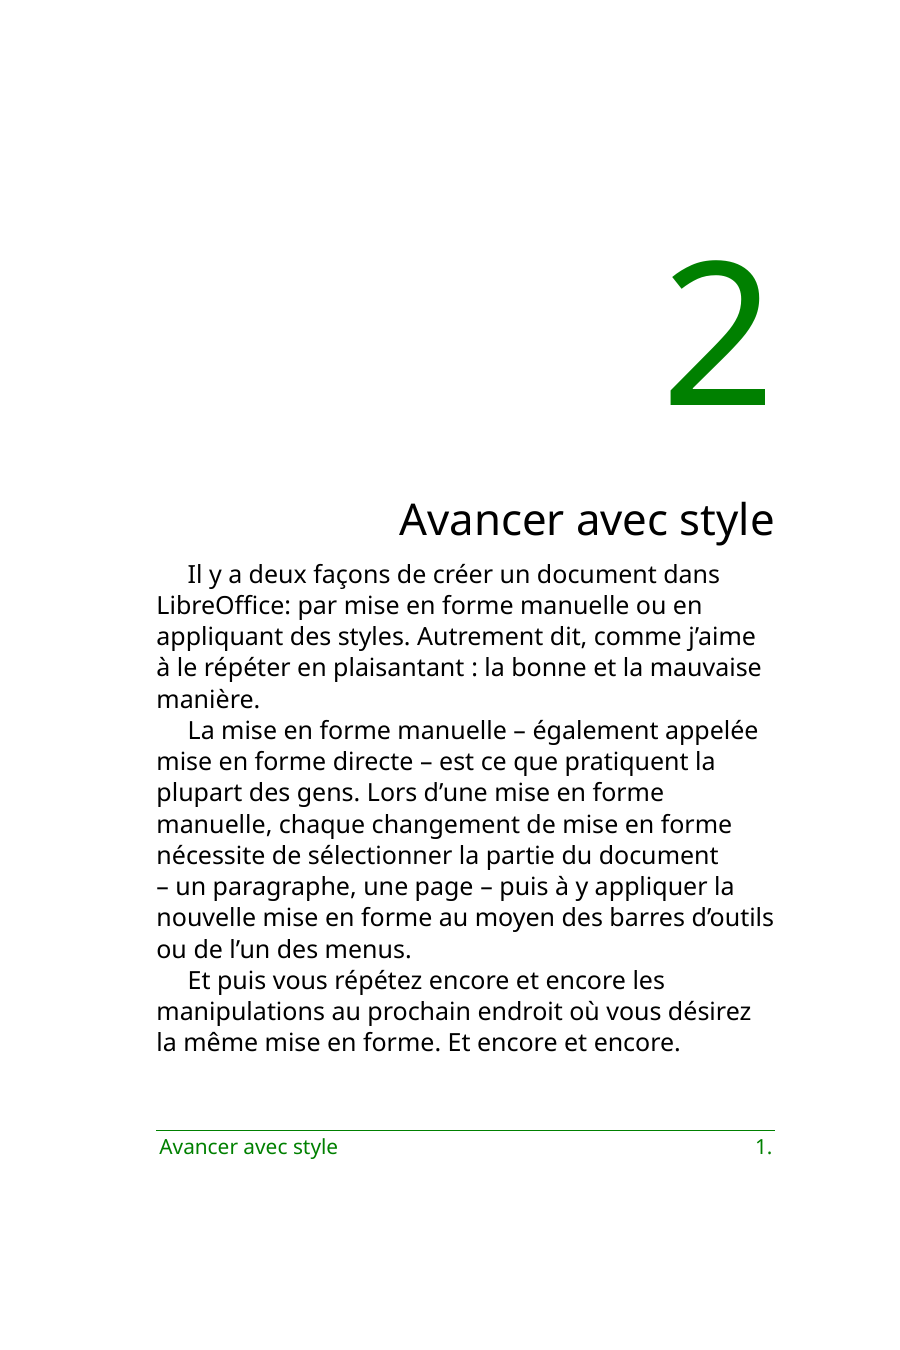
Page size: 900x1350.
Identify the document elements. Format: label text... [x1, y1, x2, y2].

text La mise en forme manuelle – également appelée mise en forme directe – est ce que pratiquent la plupart des gens. Lors d’une mise en forme manuelle, chaque changement de mise en forme nécessite de sélectionner la partie du document – un paragraphe, une page – puis à y appliquer la nouvelle mise en forme au moyen des barres d’outils ou de l’un des menus. [156, 714, 775, 964]
text Et puis vous répétez encore et encore les manipulations au prochain endroit où vous désirez la même mise en forme. Et encore et encore. [156, 964, 775, 1058]
text Il y a deux façons de créer un document dans LibreOffice: par mise en forme manuelle ou en appliquant des styles. Autrement dit, comme j’aime à le répéter en plaisantant : la bonne et la mauvaise manière. [156, 558, 775, 714]
subtitle Avancer avec style [156, 489, 775, 549]
text 2 [156, 192, 775, 464]
